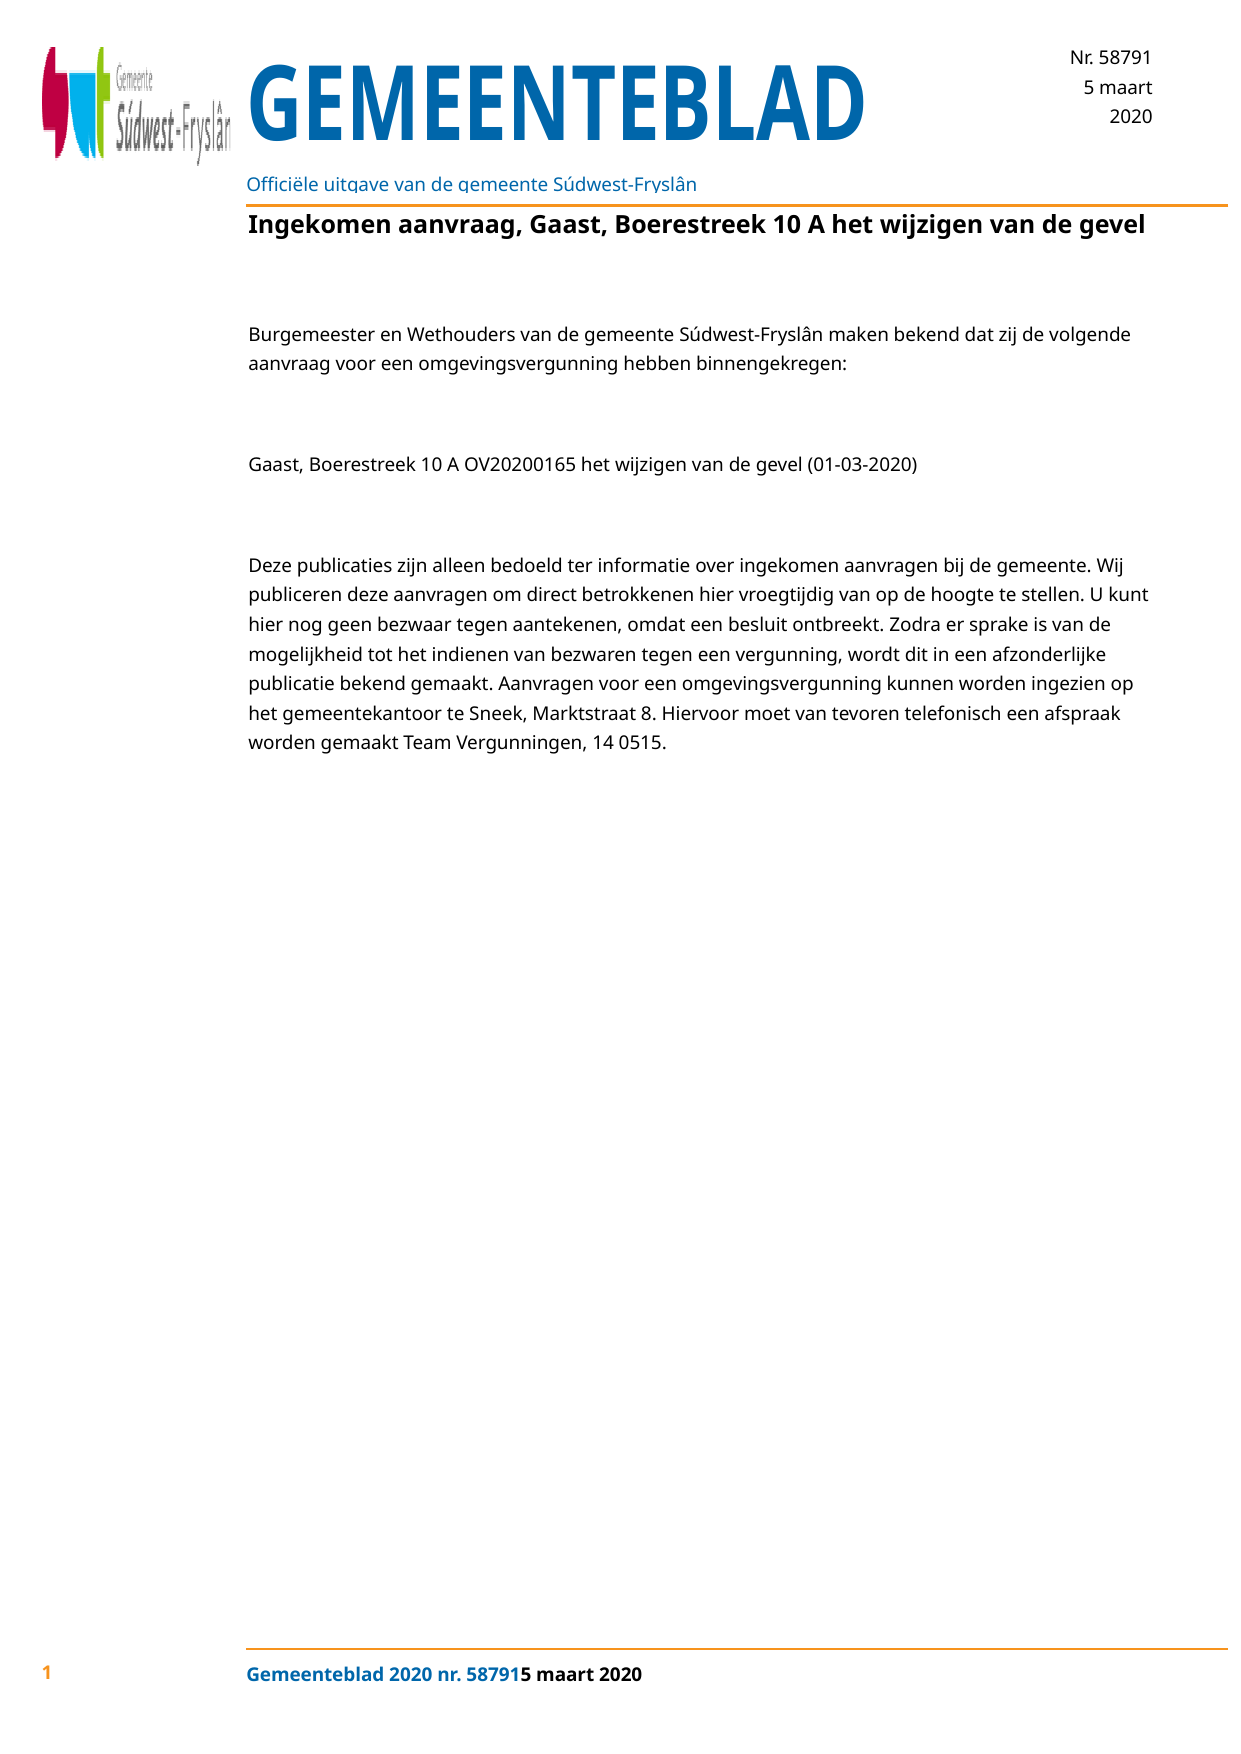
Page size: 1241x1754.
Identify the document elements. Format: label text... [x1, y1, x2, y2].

text Ingekomen aanvraag, Gaast, Boerestreek 10 A het wijzigen van de gevel [248, 207, 1152, 241]
text Burgemeester en Wethouders van de gemeente Súdwest-Fryslân maken bekend dat zij de volgende aanvraag voor een omgevingsvergunning hebben binnengekregen: [248, 321, 1152, 376]
picture [41, 47, 231, 172]
text Deze publicaties zijn alleen bedoeld ter informatie over ingekomen aanvragen bij de gemeente. Wij publiceren deze aanvragen om direct betrokkenen hier vroegtijdig van op de hoogte te stellen. U kunt hier nog geen bezwaar tegen aantekenen, omdat een besluit ontbreekt. Zodra er sprake is van de mogelijkheid tot het indienen van bezwaren tegen een vergunning, wordt dit in een afzonderlijke publicatie bekend gemaakt. Aanvragen voor een omgevingsvergunning kunnen worden ingezien op het gemeentekantoor te Sneek, Marktstraat 8. Hiervoor moet van tevoren telefonisch een afspraak worden gemaakt Team Vergunningen, 14 0515. [248, 552, 1152, 755]
text Gaast, Boerestreek 10 A OV20200165 het wijzigen van de gevel (01-03-2020) [248, 451, 1152, 477]
